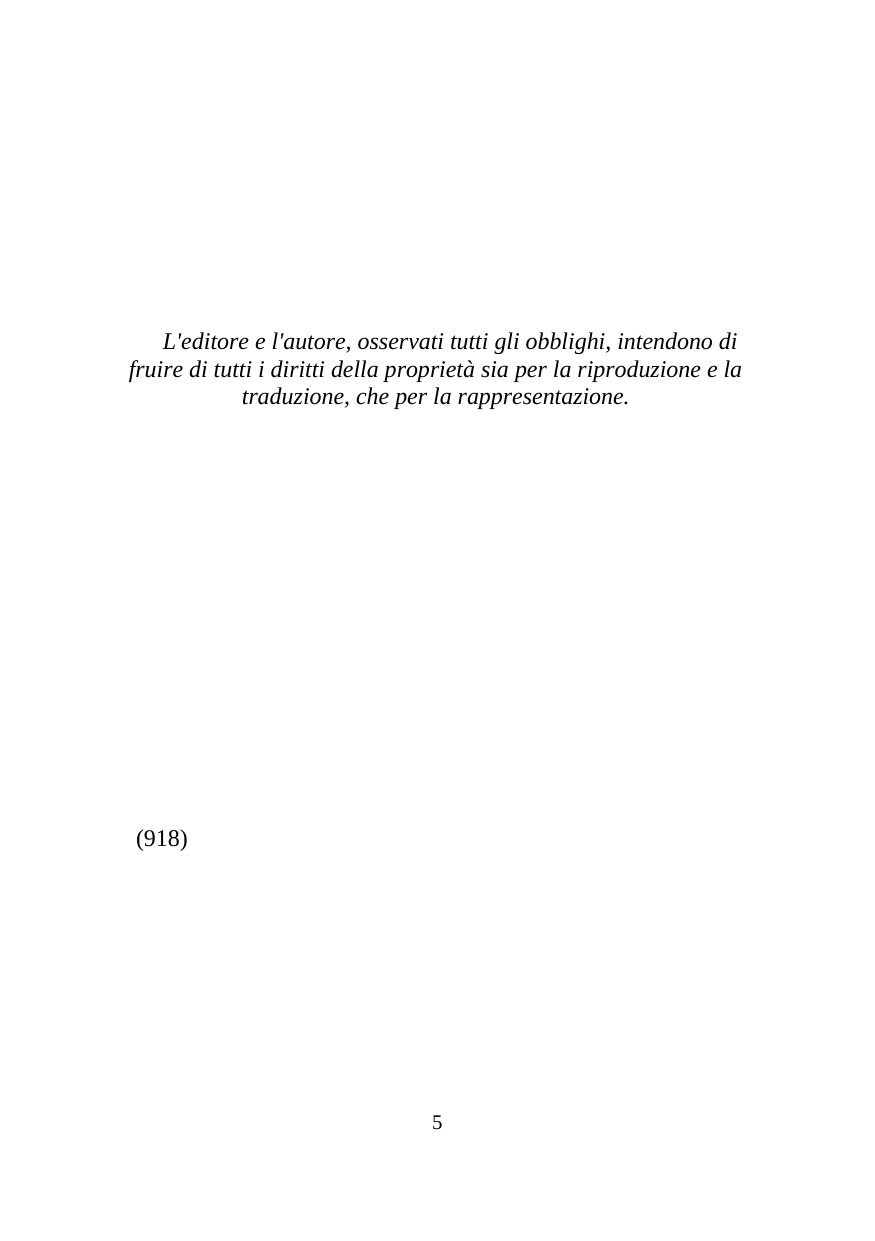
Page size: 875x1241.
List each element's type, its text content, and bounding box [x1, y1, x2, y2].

text L'editore e l'autore, osservati tutti gli obblighi, intendono di fruire di tutti i diritti della proprietà sia per la riproduzione e la traduzione, che per la rappresentazione. [106, 327, 768, 410]
text (918) [106, 824, 768, 852]
